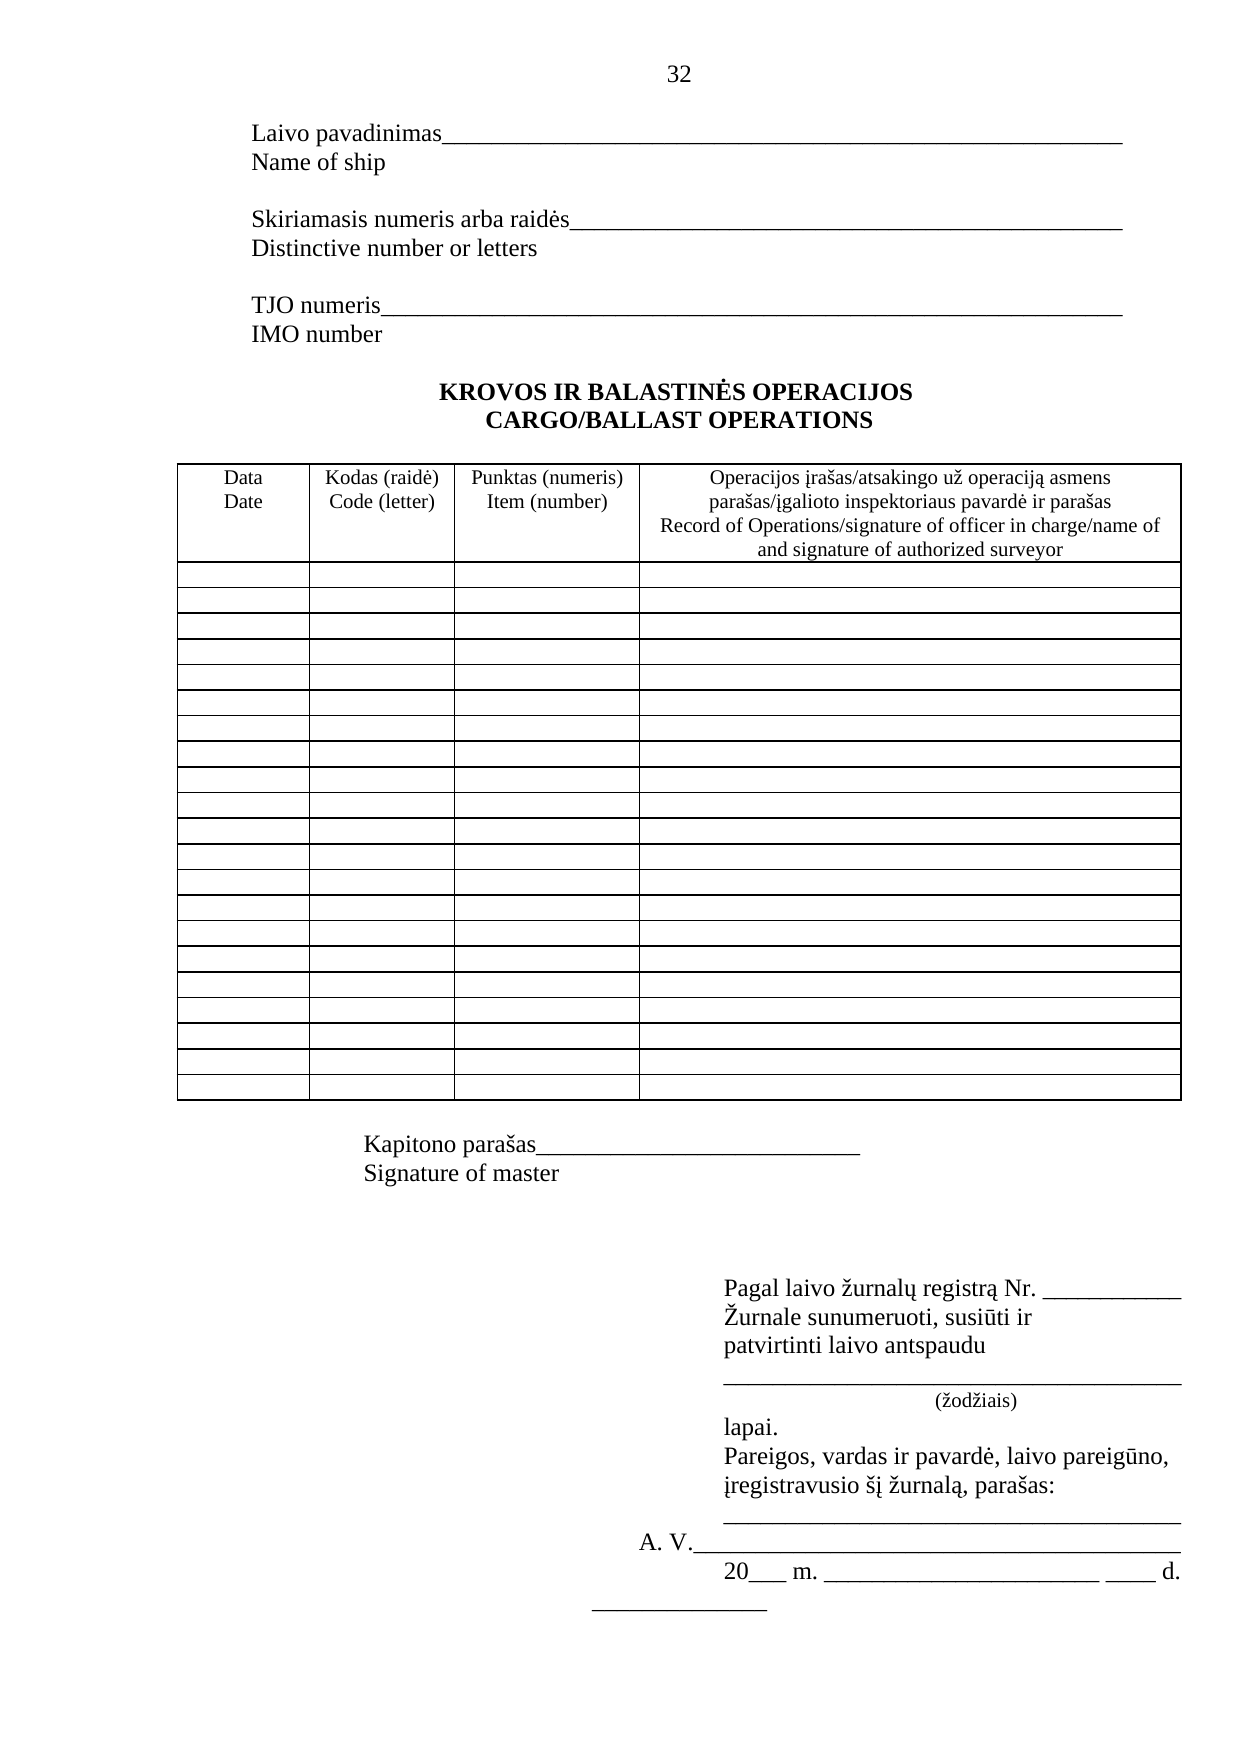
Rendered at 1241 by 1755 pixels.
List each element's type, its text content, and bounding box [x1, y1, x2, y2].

text Signature of master [289, 1158, 1181, 1187]
table_cell [640, 588, 644, 612]
table_cell [635, 998, 639, 1022]
text A. V. [565, 1527, 1181, 1556]
table_cell [450, 947, 454, 971]
table_cell [455, 845, 459, 868]
table_cell [640, 896, 644, 920]
table_cell [450, 1050, 454, 1073]
table_cell [635, 614, 639, 638]
text lapai. [649, 1412, 1181, 1441]
table_cell [640, 947, 644, 971]
table_cell [450, 614, 454, 638]
table_cell [640, 793, 644, 817]
text KROVOS IR BALASTINĖS OPERACIJOS [177, 377, 1181, 406]
table_cell [640, 716, 644, 740]
text Laivo pavadinimas [177, 118, 1181, 147]
table_cell [455, 691, 459, 715]
table_cell [640, 870, 644, 894]
table_cell [640, 819, 644, 843]
table_cell [305, 1050, 309, 1073]
table_cell [305, 665, 309, 689]
table_cell [455, 870, 459, 894]
table_cell [455, 563, 459, 587]
table_cell [640, 563, 644, 587]
table_cell [455, 588, 459, 612]
table_cell [305, 588, 309, 612]
table_cell [640, 614, 644, 638]
table_cell [450, 1075, 454, 1099]
table_cell [635, 768, 639, 792]
table_cell [450, 870, 454, 894]
table_cell [455, 640, 459, 663]
table_cell [455, 716, 459, 740]
table_cell [455, 665, 459, 689]
table_cell [305, 793, 309, 817]
table_cell [455, 793, 459, 817]
text Skiriamasis numeris arba raidės [177, 204, 1181, 233]
table_cell [450, 640, 454, 663]
table_cell [635, 973, 639, 997]
text Distinctive number or letters [177, 233, 1181, 262]
table_cell [640, 1024, 644, 1048]
table_cell [455, 947, 459, 971]
table_cell [635, 1075, 639, 1099]
table_cell [635, 691, 639, 715]
table_cell [450, 973, 454, 997]
table_cell [455, 1075, 459, 1099]
table_cell [450, 819, 454, 843]
table_cell [635, 1050, 639, 1073]
table_cell [635, 870, 639, 894]
table_cell [450, 563, 454, 587]
table_cell [640, 768, 644, 792]
table_cell [305, 870, 309, 894]
table_cell [305, 716, 309, 740]
text CARGO/BALLAST OPERATIONS [177, 406, 1181, 434]
text Name of ship [177, 147, 1181, 176]
table_cell [640, 640, 644, 663]
text TJO numeris [177, 291, 1181, 319]
table_cell [305, 819, 309, 843]
table_cell [305, 691, 309, 715]
table_cell [450, 793, 454, 817]
table_cell [455, 973, 459, 997]
table_header Punktas (numeris) Item (number) [455, 465, 639, 561]
table_cell [305, 921, 309, 945]
table_cell [450, 742, 454, 766]
table_cell [450, 845, 454, 868]
table_cell [640, 665, 644, 689]
table_cell [635, 1024, 639, 1048]
table_cell [635, 921, 639, 945]
table_cell [635, 819, 639, 843]
table_cell [305, 768, 309, 792]
text ______________ [177, 1585, 1181, 1613]
table_cell [450, 921, 454, 945]
table_cell [455, 1050, 459, 1073]
table_cell [640, 845, 644, 868]
table_cell [635, 947, 639, 971]
table_cell [635, 563, 639, 587]
table_cell [455, 1024, 459, 1048]
table_cell [455, 614, 459, 638]
table_cell [305, 1024, 309, 1048]
table_cell [635, 640, 639, 663]
table_cell [635, 742, 639, 766]
table_cell [640, 742, 644, 766]
table_cell [450, 1024, 454, 1048]
table_cell [640, 973, 644, 997]
table_cell [455, 921, 459, 945]
table_cell [450, 716, 454, 740]
text Pareigos, vardas ir pavardė, laivo pareigūno, įregistravusio šį žurnalą, parašas: [723, 1441, 1181, 1498]
table_cell [450, 896, 454, 920]
table_cell [305, 896, 309, 920]
table_cell [305, 998, 309, 1022]
table_cell [455, 768, 459, 792]
table_cell [640, 921, 644, 945]
text 20___ m. ____ d. [649, 1556, 1181, 1585]
table_cell [635, 665, 639, 689]
table_cell [635, 716, 639, 740]
table_cell [640, 1050, 644, 1073]
table_cell [455, 896, 459, 920]
table_header Kodas (raidė) Code (letter) [310, 465, 454, 561]
table_cell [450, 768, 454, 792]
table_cell [640, 691, 644, 715]
table_cell [305, 640, 309, 663]
table_cell [635, 896, 639, 920]
table_cell [450, 691, 454, 715]
table_cell [305, 742, 309, 766]
table_cell [450, 998, 454, 1022]
table_cell [635, 793, 639, 817]
table_cell [635, 588, 639, 612]
text Kapitono parašas [289, 1129, 1181, 1158]
table_cell [305, 947, 309, 971]
table_cell [450, 665, 454, 689]
table_cell [305, 614, 309, 638]
table_cell [305, 973, 309, 997]
table_cell [455, 998, 459, 1022]
table_cell [455, 742, 459, 766]
text patvirtinti laivo antspaudu [649, 1331, 1181, 1359]
text Pagal laivo žurnalų registrą Nr. [649, 1273, 1181, 1302]
table_cell [305, 1075, 309, 1099]
table_cell [450, 588, 454, 612]
table_header Data Date [178, 465, 309, 561]
table_cell [640, 1075, 644, 1099]
table_cell [305, 845, 309, 868]
text Žurnale sunumeruoti, susiūti ir [649, 1302, 1181, 1331]
text IMO number [177, 319, 1181, 348]
table_cell [455, 819, 459, 843]
text (žodžiais) [177, 1388, 1181, 1412]
table_cell [635, 845, 639, 868]
table_cell [640, 998, 644, 1022]
table_cell [305, 563, 309, 587]
